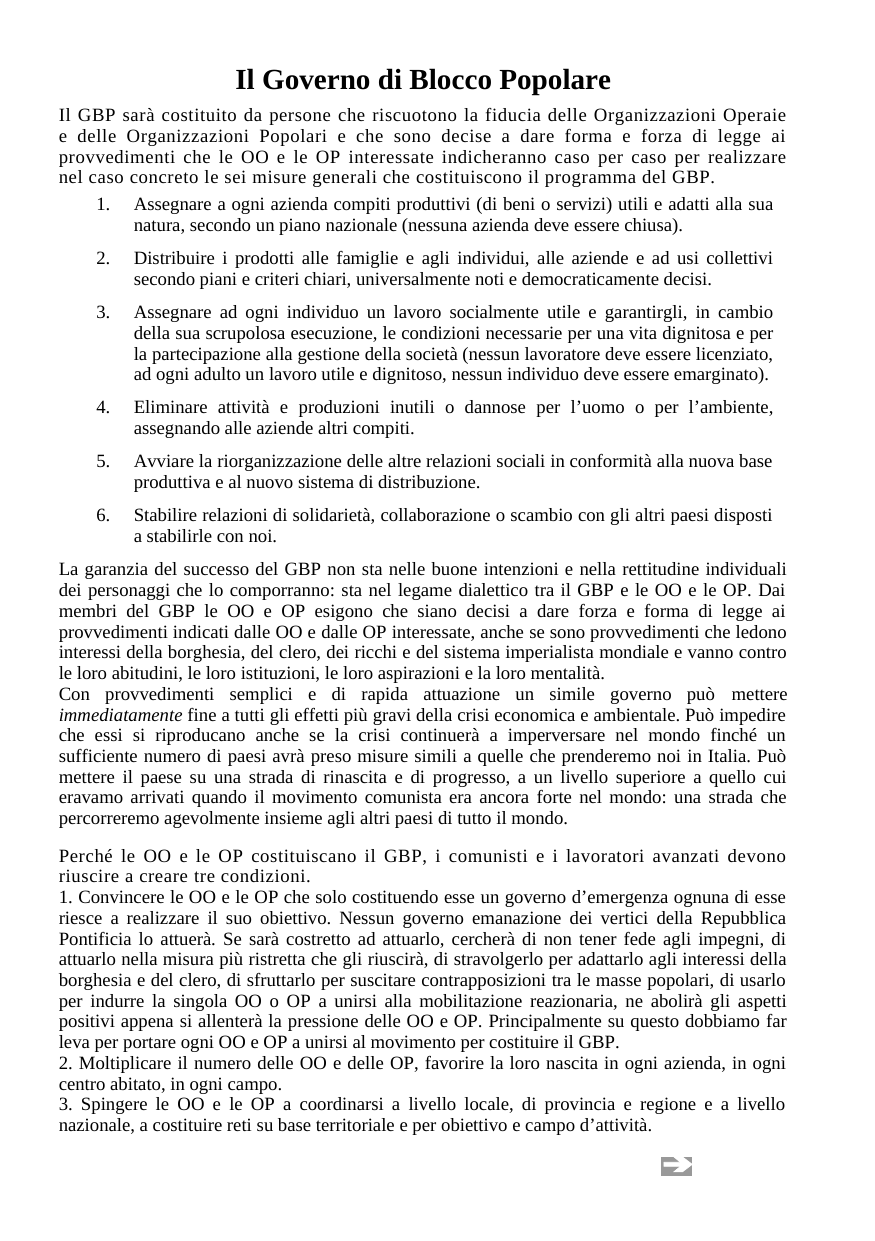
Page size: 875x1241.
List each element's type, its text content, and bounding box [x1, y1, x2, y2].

text 3. Spingere le OO e le OP a coordinarsi a livello locale, di provincia e regione e a livello nazionale, a costituire reti su base territoriale e per obiettivo e campo d’attività. [58, 1094, 788, 1136]
text 3. Assegnare ad ogni individuo un lavoro socialmente utile e garantirgli, in cambio della sua scrupolosa esecuzione, le condizioni necessarie per una vita dignitosa e per la partecipazione alla gestione della società (nessun lavoratore deve essere licenziato, ad ogni adulto un lavoro utile e dignitoso, nessun individuo deve essere emarginato). [96, 302, 774, 385]
text Il GBP sarà costituito da persone che riscuotono la fiducia delle Organizzazioni Operaie e delle Organizzazioni Popolari e che sono decise a dare forma e forza di legge ai provvedimenti che le OO e le OP interessate indicheranno caso per caso per realizzare nel caso concreto le sei misure generali che costituiscono il programma del GBP. [58, 105, 788, 188]
text Il Governo di Blocco Popolare [58, 63, 788, 96]
text 6. Stabilire relazioni di solidarietà, collaborazione o scambio con gli altri paesi disposti a stabilirle con noi. [96, 505, 774, 547]
text  [661, 1157, 692, 1176]
text 1. Assegnare a ogni azienda compiti produttivi (di beni o servizi) utili e adatti alla sua natura, secondo un piano nazionale (nessuna azienda deve essere chiusa). [96, 194, 774, 235]
text Con provvedimenti semplici e di rapida attuazione un simile governo può mettere immediatamente fine a tutti gli effetti più gravi della crisi economica e ambientale. Può impedire che essi si riproducano anche se la crisi continuerà a imperversare nel mondo finché un sufficiente numero di paesi avrà preso misure simili a quelle che prenderemo noi in Italia. Può mettere il paese su una strada di rinascita e di progresso, a un livello superiore a quello cui eravamo arrivati quando il movimento comunista era ancora forte nel mondo: una strada che percorreremo agevolmente insieme agli altri paesi di tutto il mondo. [58, 683, 788, 829]
text 5. Avviare la riorganizzazione delle altre relazioni sociali in conformità alla nuova base produttiva e al nuovo sistema di distribuzione. [96, 451, 774, 493]
text 2. Distribuire i prodotti alle famiglie e agli individui, alle aziende e ad usi collettivi secondo piani e criteri chiari, universalmente noti e democraticamente decisi. [96, 248, 774, 289]
text 4. Eliminare attività e produzioni inutili o dannose per l’uomo o per l’ambiente, assegnando alle aziende altri compiti. [96, 397, 774, 439]
text 1. Convincere le OO e le OP che solo costituendo esse un governo d’emergenza ognuna di esse riesce a realizzare il suo obiettivo. Nessun governo emanazione dei vertici della Repubblica Pontificia lo attuerà. Se sarà costretto ad attuarlo, cercherà di non tener fede agli impegni, di attuarlo nella misura più ristretta che gli riuscirà, di stravolgerlo per adattarlo agli interessi della borghesia e del clero, di sfruttarlo per suscitare contrapposizioni tra le masse popolari, di usarlo per indurre la singola OO o OP a unirsi alla mobilitazione reazionaria, ne abolirà gli aspetti positivi appena si allenterà la pressione delle OO e OP. Principalmente su questo dobbiamo far leva per portare ogni OO e OP a unirsi al movimento per costituire il GBP. [58, 887, 788, 1053]
text 2. Moltiplicare il numero delle OO e delle OP, favorire la loro nascita in ogni azienda, in ogni centro abitato, in ogni campo. [58, 1053, 788, 1094]
text Perché le OO e le OP costituiscano il GBP, i comunisti e i lavoratori avanzati devono riuscire a creare tre condizioni. [58, 845, 788, 887]
text La garanzia del successo del GBP non sta nelle buone intenzioni e nella rettitudine individuali dei personaggi che lo comporranno: sta nel legame dialettico tra il GBP e le OO e le OP. Dai membri del GBP le OO e OP esigono che siano decisi a dare forza e forma di legge ai provvedimenti indicati dalle OO e dalle OP interessate, anche se sono provvedimenti che ledono interessi della borghesia, del clero, dei ricchi e del sistema imperialista mondiale e vanno contro le loro abitudini, le loro istituzioni, le loro aspirazioni e la loro mentalità. [58, 559, 788, 683]
